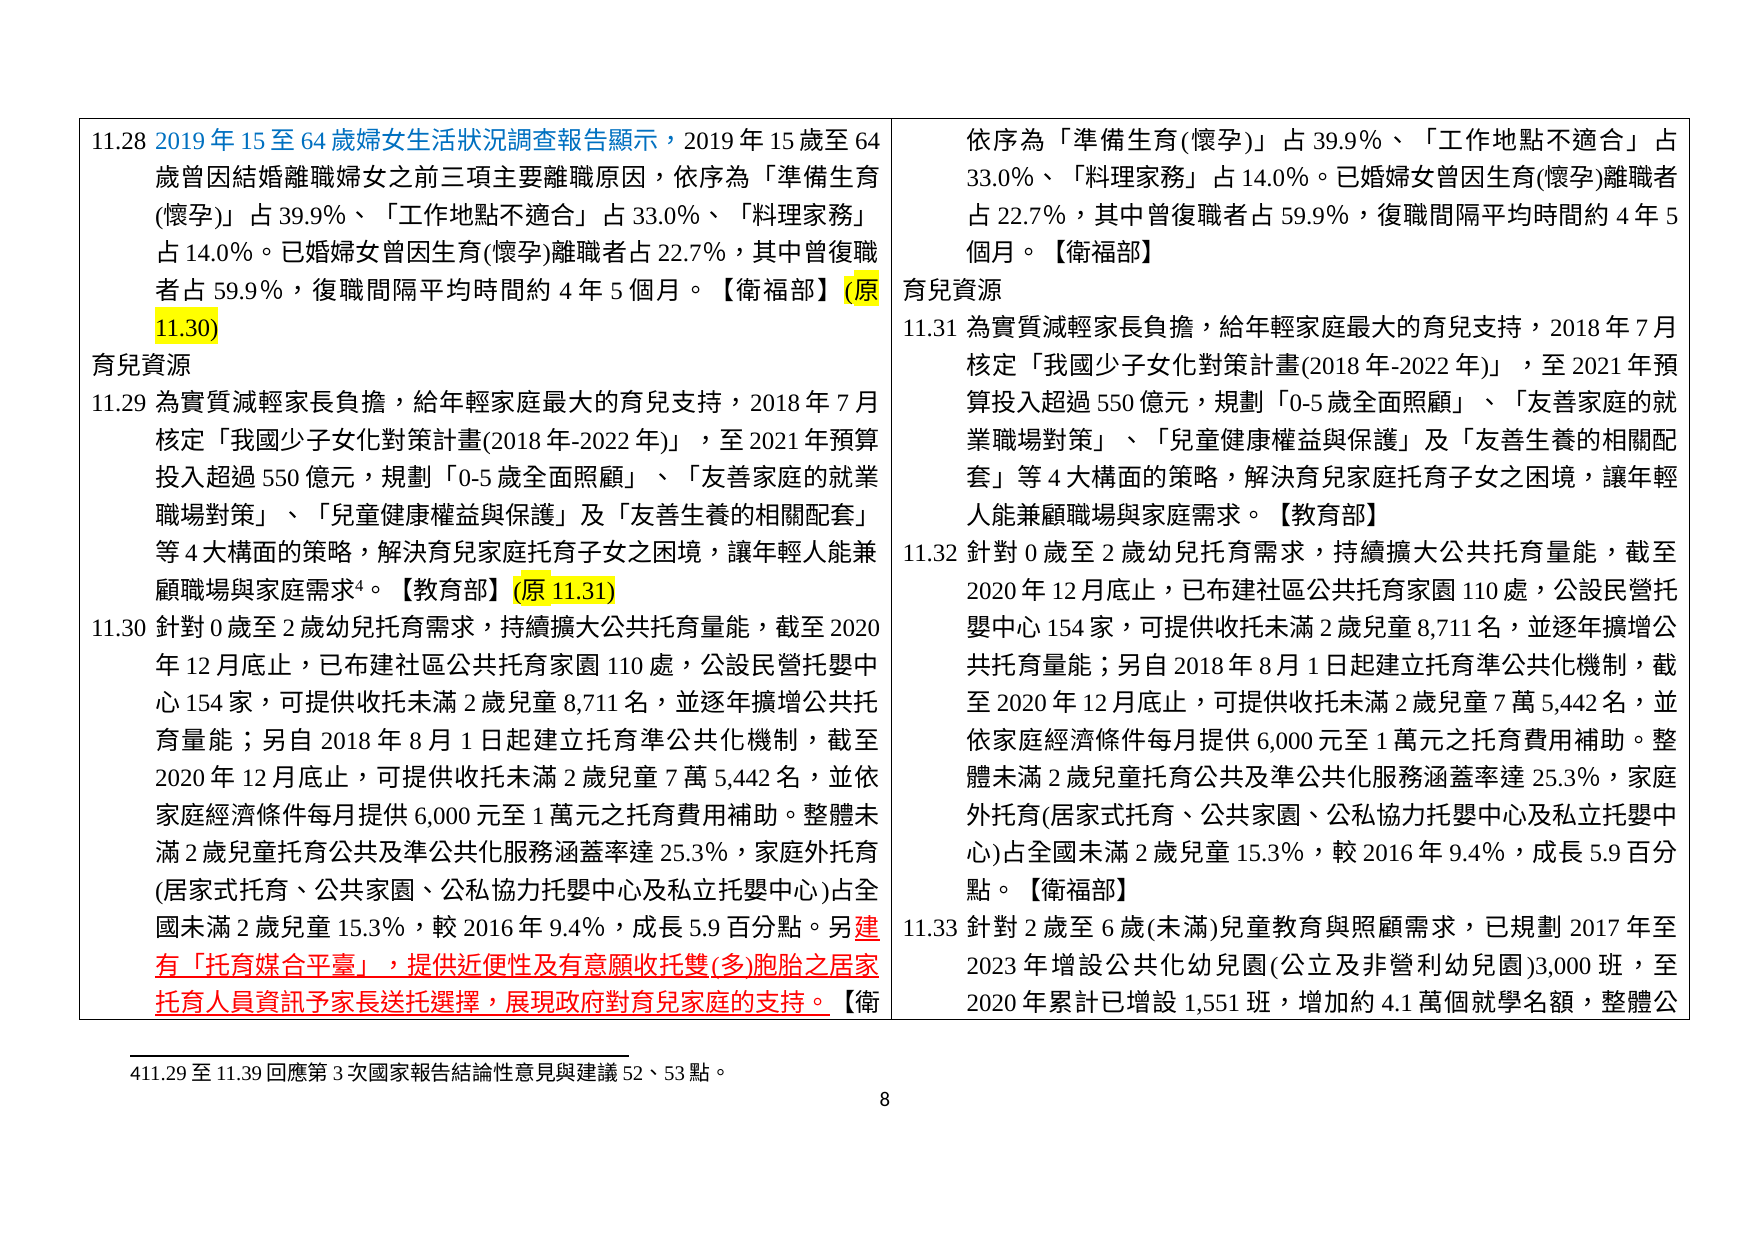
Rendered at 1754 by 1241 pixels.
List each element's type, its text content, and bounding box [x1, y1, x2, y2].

table_cell 整體女性勞動力參與持續緩步增加，然女性勞動力參與率在30歲至34歲開始下降，與受結婚、育兒等因素影響離開職場有關。為提升育齡女性兼顧家庭及工作，推動公共化托育服務及育嬰留職停薪。為促進45歲至65歲年齡層之就業率，2020年施行《中高齡者及高齡者就業促進法》，提升中高齡及高齡女性勞動參與及促進其人力資源利用。 女性勞動參與情形 2020年我國女性勞動力人數532.6萬人，占全體勞動力之44.5％。女性勞動力參與率51.4％(男性67.2％)，相較2017年50.9％(男性67.1％)，緩步增加，25歲至29歲90.5％為最高峰，後隨年齡增加逐步下降。和2017年相較，2020年女性勞參率除40歲至44歲略為下降0.2個百分點外，其餘年齡層均為上升，其中以35歲至39歲上升5.1個百分點最多(表11-1)。【勞動部】 2020年女性失業率3.8％(男性3.9％)，分別較2017年上升0.3個百分點、下降0.1個百分點。按年齡層觀察，兩性均以20歲至24歲失業率最高，主要係其對就業方向尚處學習摸索階段所致，之後失業率隨年齡層增長呈下降之勢，30歲以後失業率均在4％以下，65歲以上女性失業率為0.5％(男性0.4％)(表11-2)。【勞動部】 2019年15歲以上身心障礙者勞動力參與率為20.7％(女性14.7％、男性25.5％)，與2016年結果比較，整體勞參率增加0.3個百分點(女性增加0.6百分點、男性增加0.2個百分點)。15歲以上身心障礙者失業率8.1％(女性8.1％、男性8.2％)，與2016年結果比較，整體失業率下降1.1個百分點(女性減少0.4個百分點、男性減少1.3個百分點)。【勞動部】 2020年第3季原住民族的勞動力參與率為62.2％(女性55.4％、男性70.3％)，相較2016年第3季，整體勞動力參與率提升1.2個百分點(女性提升2.1個百分點、男性提升1個百分點)。另原住民族失業率為4.0％(女性3.7％、男性4.2％)，相較2016年第3季，整體失業率下降0.1個百分點(女性下降0.3個百分點、男性下降0.2個百分點)。【勞動部】 2020年女性非勞動力人口為503.4萬人(占全部非勞動力人口之60.9％)，未參與勞動之原因以料理家務占50.4％最高，其次為高齡、身心障礙占24.8％，與2017年比較，各項原因無明顯變動。【勞動部】 2020年各職業之女性就業者比率，以「事務支援人員」之77.8％最高，「服務及銷售工作人員」54.4％次之，「專業人員」之52.2％居第三，「技藝有關工作人員、機械設備操作及勞力工」23.6％則為最低。相較2017年各職業之女性就業者比率，事務支援人員減少0.8個百分點，服務及銷售工作人員減少0.3個百分點，專業人員增加0.4個百分點，技藝有關工作人員、機械設備操作及勞力工減少0.6個百分點。【勞動部】 2020年女性就業者之從業身分中，雇主及自營作業者分別占1.8％及6.7％(男性為5.6％及15.4％)；受政府及私人僱用者占11.2％及72.9％，無酬家屬工作者占7.4％(男性為7.1％、69.2％及2.8％)。與2017年相較，女性就業者僅「受私人僱用」增加0.7個百分點，女性「無酬家屬工作者」則下降0.6個百分點最多。【勞動部】 女性創業及貸款等相關內容，請參見13.10至13.20。 非典型工作 2020年女性從事部分工時工作占女性總就業人數之比率為4.9％，高於男性之2.7％。男、女性占比均以15歲至24歲最高，且女性占比(18.8％)超過男性(14％)4.8個百分點。其餘各年齡層女性占比亦均大於男性，以65歲以上女性10.4％(男性為5.2％)，女男差距5.2個百分點最大。【勞動部】 2020年女性從事臨時性及派遣工作占女性總就業人數之比率為5％，低於男性之6％，其中15歲至24歲及65歲以上女性占比大於男性。兩性差距部分，以25歲至44歲男女差距1.4個百分點(男性4.1％、女性2.8％)，以及65歲以上女男差距2.5個百分點(男性3.9％、女性6.4％)較為顯著。【勞動部】 消除就業歧視 就業歧視 2017年至2020年《性別工作平等法》申訴案件，共計受理1,680件，其中「性別歧視」為722件(占43％)，經評議成立157件，裁罰金額3,623萬元，共計公布違法雇主152家。與2013年至2016年相比(受理744件，占全部申訴案件49.8％)，受理件數減少22件，占比減少6.8個百分點，顯示雇主之職場平權意識已有提升。據分析，性別歧視案件仍以女性因懷孕生育遭歧視為大宗，將透過多元管道宣導，持續提升雇主及民眾對法令之認知。【勞動部】 11.12 原「醜形失能給付」女性可領360天勞工保險失能給付，男性僅能領220天，為落實性別平權，並強化勞保被保險人給付權益，於2020年修正發布「勞工保險失能給付標準第3條附表」，將「頭、臉、頸部」失能種類，不分性別，失能等級一律訂為第8等級、給付天數360天。【勞動部】(原11.12依書面意見刪除) 2020年加強實施《性別工作平等法》相關規定檢查共7,250場次，違反「因請生理假、產假等遭雇主拒絕或為不利處分」為4家次，違反「對受僱者之退休、資遣、離職及解僱有性別或性傾向之差別待遇」為1家次。與2016年相比，檢查增加176場次，查獲違反「因請生理假、產假等遭雇主拒絕或為不利處分」增加1家。【勞動部】(原11.13) 職場性騷擾 2017年至2020年《性別工作平等法》申訴案件，共1,680件，其中「性騷擾」類者，共計受理628件(占全部申訴案件37.4％，其中女性申訴587件、多元性別者申訴2件)，評議成立168件(占全部申訴案件10%)。與2013年至2016年相比(受理532件，占全部申訴案件35.6％)，受理件數增加96件，占比增加1.8個百分點，評議成立136件(占全部申訴案件9.1%)。近年職場性騷擾之申訴案件及評議成立件數均增加，顯示民眾之職場性騷擾防治意識已有提升。【勞動部】(原11.14) 11.15 2020年30人以上事業單位組成申訴處理委員會比率為57.6％，未組成比率為42.4％。組成比率較2017年(55.4％)微幅提高。【勞動部】(原11.15依書面意見刪除) 男女薪資差異 2020年工業及服務業女性受僱員工每人每月總薪資平均為4萬8,807元，總工時165.9小時，平均時薪294元；男性受僱員工每人每月總薪資平均為5萬8,917元，總工時170.7小時，平均時薪345元。女性平均時薪為男性之85.2％，兩性薪資差距(100－女/男＊100)為14.8％(2019年為15.0％)，差距較上年縮減。【勞動部、主計總處】(原11.16) 2020年各行業兩性薪資差距，以醫療保健及社會工作服務業42.2％最大(2019年43.8％)，藝術、娛樂及休閒服務業32.9％次之(2019年34.8％)，製造業為26.0％再次之(2019年25.9％)；而支援服務業、用水供應及污染整治業、不動產業之女性薪資則高於男性。【勞動部、主計總處】(原11.17) 2020年有酬原住民就業者女性每月主要收入27,468元為全體女性收入36,223元之75.8％，高於2015年73.9％；原住民就業者之性別比較，女性為男性收入33,493元之82％，較2015年80％微幅提高。【原民會】(原11.18) 2019年身心障礙女性就業者每月經常性薪資為2萬5,347元，為全體女性就業者3萬6,223元之70％，高於2014年之66％；就身心障礙就業者之性別比較，女性每月經常性薪資為男性2萬9,628元之85.6％，高於2014年之83.2％。【勞動部】(原11.19) 《勞動基準法》及《性別工作平等法》已有同工同酬相關規範。為落實相關法令規定，2020年辦理「發展事業單位同工同酬檢核表之研究」委託研究，初步研究我國事業單位推動同工同酬檢核表，並評估分階段針對特定規模或業別之事業單位推動試行之可能性，所提建議將做為相關政策措施規劃之參考。【勞動部】(原11.20) 有關薪資資料蒐集，政府單位按月辦理「受僱員工薪資調查」，按年辦理「人力運用調查」，定期蒐集並公布性別、行業、職業、技術程度、年齡之性別薪資資料。【主計總處】(原11.21) 勞工退休福祉 2019年勞工退休金提繳工資級距，女性平均提繳工資3萬5,131元(男性4萬3,523元)，女性約為男性的80.7％。提繳工資在3萬6,300元以下各組人數仍為女性多於男性，提繳工資在3萬6,301元以上各組皆男性多於女性(圖11-1)。兩性的薪資落差可能造成退休金提繳工資的差異，政府將持續推動縮短兩性薪資差距相關措施與政策。【勞動部】(原11.22) 我國退休金保障有《勞工保險條例》之老年年金給付及雇主給付的《勞動基準法》(勞退舊制)或《勞工退休金條例》(勞退新制)規定之勞工退休金，每人領取一次退休金金額男性多於女性，2019年一次退休金(舊制)女性每人平均領取163萬5,875元(男性241萬8,353元)，女性約為男性的67.6％；一次退休金(新制)女性每人平均領取19萬8,886元(男性30萬5,599元)，女性約為男性的65％。至2019年底，勞退舊制之勞工平均請領退休金年齡59歲；勞退新制之勞工平均請領一次退休金年齡，女性為63.6歲(男性63.9歲)。【勞動部】(原11.23) 促進就業 2020年二度就業婦女求職2萬495人次，推介就業率76.1％(求職推介就業人次/求職人次)，較2016年79.1％，減少3個百分點，推介就業率皆達70％以上。【勞動部】(原11.24) 2020年中高齡婦女求職13萬3,133人次，推介就業9萬454人次(推介就業率67.9％)，較2016年72.7％，減少4.8個百分點，推介就業率皆達65％以上。【勞動部】(原11.25) 辦理「原住民族青年在地深耕就業計畫」，透過獎勵措施獎助雇主及勞工，鼓勵雇主雇用原住民族青年優秀人才，自2019至2020年，共計補助273人，女性比例達72％。原住民族之知識培力及技術培訓，請參見14.16及14.17。【原民會】(原11.26) 我國非正式就業者占全體就業者比例，2019年底為19.7％，其中男性為20.2％，略高於女性之19.1％。為促進女性求職者就業，透過公立就業服務機構、台灣就業通網站及客服專線（0800-777888）可提供一案到底專人就業服務、就業資訊及推介媒合。並運用就業促進工具，排除就業障礙。2020年公立就業服務機構協助求職者就業共計52萬3,832人，其中女性求職者就業27萬9,722人，占53.4%。【勞動部】(原11.27) 《中高齡者及高齡者就業促進法》於2019年12月4日公布，自2020年12月4日施行，並訂有禁止年齡歧視專章，規範雇主不得因年齡因素，對求職或受僱之中高齡者及高齡者在招募、甄試、進用、分發、薪資之給付、退休、資遣、離職及解僱等事項有直接或間接之差別待遇，違者處30萬元以上150萬元以下罰鍰。【勞動部】(原11.28) 新住民獲准在臺居留即可工作，其勞動權益與我國國民相同。持續提供促進新住民就業協助措施，運用一案到底個別化就業服務、臨時工作津貼、職場學習再適應計畫及僱用獎助津貼鼓勵企業僱用新住民。2017年至2020年協助3萬753名。較前次國家報告，新住民推介就業率皆達70％以上。【勞動部】(原11.29) 平衡家庭與工作相關措施 婚育現況與需求 2019年15至64歲婦女生活狀況調查報告顯示，2019年15歲至64歲曾因結婚離職婦女之前三項主要離職原因，依序為「準備生育(懷孕)」占39.9％、「工作地點不適合」占33.0％、「料理家務」占14.0％。已婚婦女曾因生育(懷孕)離職者占22.7％，其中曾復職者占59.9％，復職間隔平均時間約4年5個月。【衛福部】(原11.30) 育兒資源 為實質減輕家長負擔，給年輕家庭最大的育兒支持，2018年7月核定「我國少子女化對策計畫(2018年-2022年)」，至2021年預算投入超過550億元，規劃「0-5歲全面照顧」、「友善家庭的就業職場對策」、「兒童健康權益與保護」及「友善生養的相關配套」等4大構面的策略，解決育兒家庭托育子女之困境，讓年輕人能兼顧職場與家庭需求。【教育部】(原11.31) 針對0歲至2歲幼兒托育需求，持續擴大公共托育量能，截至2020年12月底止，已布建社區公共托育家園110處，公設民營托嬰中心154家，可提供收托未滿2歲兒童8,711名，並逐年擴增公共托育量能；另自2018年8月1日起建立托育準公共化機制，截至2020年12月底止，可提供收托未滿2歲兒童7萬5,442名，並依家庭經濟條件每月提供6,000元至1萬元之托育費用補助。整體未滿2歲兒童托育公共及準公共化服務涵蓋率達25.3％，家庭外托育(居家式托育、公共家園、公私協力托嬰中心及私立托嬰中心)占全國未滿2歲兒童15.3％，較2016年9.4％，成長5.9百分點。另建有「托育媒合平臺」，提供近便性及有意願收托雙(多)胞胎之居家托育人員資訊予家長送托選擇，展現政府對育兒家庭的支持。【衛福部】(原11.32) 針對2歲至6歲(未滿)兒童教育與照顧需求，已規劃2017年至2023年增設公共化幼兒園(公立及非營利幼兒園)3,000班，至2020年累計已增設1,551班，增加約4.1萬個就學名額，整體公共化總供應量已超過22萬個名額；私立幼兒園累計有1,262園加入準公共機制，可提供超過13萬個平價就學名額；2020年2至6歲(未滿)入園率達71％(各學年度2至6歲(未滿)就學數/2歲至6歲(未滿)學齡人口數)，較2016年60％，成長11個百分點。【教育部】(原11.33) 育嬰留職停薪及津貼 《性別工作平等法》明定受僱者任職滿6個月後，於每一子女滿3歲前，得申請育嬰留職停薪，期間至該子女滿3歲止，但不得逾2年。同時撫育子女二人以上者，育嬰留職停薪期間應合併計算，最長以最幼子女受撫育2年為限。依家事事件法、兒童及少年福利與權益保障法相關規定與收養兒童先行共同生活之受僱者，共同生活期間亦可申請育嬰留職停薪。2018年及2019年函釋放寬受僱者如親自照顧雙(多)胞胎或2名以上未滿3歲子女，父母可同時申請育嬰留職停薪。惟因2016年至2019年間出生人數平均年減4.5%，申請育嬰留職停薪之人數亦逐年降低。依《就業保險法》規定，被保險人就業保險年資合計滿1年以上，子女滿3歲前，依性別工作平等法規定辦理育嬰留職停薪，得請領育嬰留職停薪津貼，按被保險人留職停薪當月起前6個月平均月投保薪資60％計算，按月發給，每一子女合計最長發給6個月。【勞動部】(原11.34) 為鼓勵男性分擔養育子女之責任，爰2018年及2019年放寬受僱者如親自照顧雙(多)胞胎或2名以上未滿3歲子女，父母可同時申請育嬰留職停薪。2020年勞工申請育嬰留職停薪津貼初次核發人數者，女性62,470人占(81.4％)，較2016年70,746人(占82.6％)略降。公教人員申請育嬰留職停薪津貼者，女性4,852人(占89.9％)，較2016年5,486人(占90.9％)略降。2016年軍人申請育嬰留職停薪津貼者，女性計414人。軍職人員申請育嬰留薪停薪津貼初次核發者，女性計604人(占66％)，較2016年414人(69％)略降，男性申請者人數逐步增長，顯示軍職同仁男性願意分擔家庭照顧責任比率增高。【勞動部、考試院、國防部】(原11.35) 針對育有雙(多)胞胎之父母，2018年已放寬讓父母同時申請育嬰留職停薪，並加強對雇主之宣導。多胞胎生育補助按胎數增給，2017年至2020年勞保生育給付多胞胎增給件數為：2017年2,518件，2018年2,657件，2019年2,739件，2020年2,506件。【勞動部】(原11.36) 友善職場 為促進職場性別平權，受僱者得依法請生理假(全年3日不併入病假之生理假半薪)、產假(8週)、安胎休養請假、產檢假(5日全薪)、陪產假(5日全薪)、育嬰留職停薪、哺(集)乳時間(每日1小時)、減少或調整工作時間、家庭照顧假(全年最多7日)等各項促進工作平等措施。據調查，2017年至2010年事業單位同意員工申請或有提供前開措施之比率，各項均有提升，2020年大部分措施已達8成，其中安胎休養、產假及家庭照顧假之比率更達9成以上。【勞動部】(原11.37) 我國產假係採分項訂定之立法例，分別以《勞動基準法》之產假，《性別工作平等法》之安胎休養、產檢假、產假及育嬰留職停薪等規定分別規範。而依據ILO母性保護公約之規範，產假14週同時包含「婦女產前休息」、「產後母體恢復」及「照顧初生嬰兒」等多元目的。故我國之產假規範，整體而言並未劣於國際間有關廣義產假之規定。此外，ILO公約並提及，產假期間各項給付應由社會保險、公共基金等方式提供。2018年委託辦理「我國產假權益保障制度研究」，研究亦建議修法統整我國產假權益保障法制，建構產假薪資公共化制度。我國現行產假停止工作期間之工資係由雇主負擔，與多數國家透過社會保險制度(例如：日本由社會保險提供2/3的補助)相異，又我國係以中小企業為主之經濟體系，如欲延長產假，涉及勞雇雙方權益及產假期間薪資之來源(經濟維持)究應公共化或由雇主負擔，以及延長產假期間人力缺口等議題，須凝聚共識。【勞動部】(原11.38) 2020年100人以上事業單位設置哺(集)乳室之比率為79.8％，設立托兒服務機構或提供托兒措施之比率為68.4％，較2017年相比，分別提高1個百分點及5個百分點。【勞動部】(原11.39) 2020年函頒「企業、機關(構)提供員工子女托育服務試辦計畫」，企業、機關(構)先行盤點員工托育需求，擇定居家式托育、托育家園或托嬰中心其中一種方式辦理，由雇主自籌經費來源，可依政府相關規定申請經費補助。另為擴大推動雇主設置托兒設施，於2018年修正經費補助辦法，提高雇主新興建托兒設施補助額度上限，從200萬元提高至300萬元。至2020年止，核定補助事業單位辦理哺(集)乳室與托兒設施或措施計3,776家次，金額計2億4,425萬餘元。【勞動部】(原11.40) 為提升女性參與決策比率，2019年第26屆「國家品質獎」已將「鼓勵男性參與家庭照顧或倡導家務分工」、「彈性工作時間地點」等皆納入評審項目，以引導參選者營造性別平等工作環境。【經濟部】(原7.22移列至此) 外籍女性移工勞動權益保障 2020年移工人數總計70萬9,123人，女性38萬2,028人，占53.9％。女性移工以受僱於「醫療保健及社會工作服務業、其他服務業」占多數(65.4％)，其中以從事家庭看護工作為主(93.1％)。【勞動部】(原11.41) 2017年至2020年1955移工專線之諮詢案件共計69萬6,436件，女性占49.9％；申訴案件共計9萬7,245件，女性占53％。較前次國家報告相比，案量大致均平穩。【勞動部】(原11.42) 為保障外籍家庭看護工休假權益，並兼顧失能者家庭照顧負擔，自2018年推動「擴大外籍看護工家庭使用喘息服務」，並於2020年12月1日起，放寬資格，如聘僱外籍家庭看護工之被看護者，經長照中心評估為第2級至第8級者，得免除空窗期1個月始得申請喘息服務之限制，外籍家庭看護工短期休假，即予以給付喘息服務補助。【勞動部】(原11.43) 雇主如有歧視或任意解僱懷孕產子之移工，即屬違反《性別工作平等法》之行為，將依法處罰，並同意移工轉換雇主。現行移工因懷孕與雇主合意終止聘僱關係，可認係《就業服務法》第59條規定之不可歸責事由，經勞動部核准可轉換雇主或工作。倘移工有安胎需要而無法繼續提供勞務時，得檢具證明文件向勞動部申請暫停轉換雇主，待事由消滅後，申請續行轉換雇主。【勞動部】(原11.44) 改善家事移工勞動權益，涉及我國長期照顧制度且須兼顧國內弱勢失能者家庭之負擔，宜審慎評估立法。未來仍將就各相關議題，循序推動家事移工相關權益保障措施。【勞動部】(原11.45) [80, 119, 891, 1019]
table_cell 整體女性勞動力參與持續緩步增加，然女性勞動力參與率在30歲至34歲開始下降，與受結婚、育兒等因素影響離開職場有關。為提升育齡女性兼顧家庭及工作，推動公共化托育服務及育嬰留職停薪。為促進45歲至65歲年齡層之就業率，2020年施行《中高齡者及高齡者就業促進法》，提升中高齡及高齡女性勞動參與及促進其人力資源利用。 女性勞動參與情形 2020年我國女性勞動力人數532.6萬人，占全體勞動力之44.5％。女性勞動力參與率51.4％(男性67.2％)，相較2017年50.9％(男性67.1％)，緩步增加，25歲至29歲90.5％為最高峰，後隨年齡增加逐步下降。和2017年相較，2020年女性勞參率除40歲至44歲略為下降0.2個百分點外，其餘年齡層均為上升，其中以35歲至39歲上升5.1個百分點最多(表11-1)。【勞動部】 2020年女性失業率3.8％(男性3.9％)，分別較2017年上升0.3個百分點、下降0.1個百分點。按年齡層觀察，兩性均以20歲至24歲失業率最高，主要係其對就業方向尚處學習摸索階段所致，之後失業率隨年齡層增長呈下降之勢，30歲以後失業率均在4％以下，65歲以上女性失業率為0.5％、男性0.4％(表11-2)。【勞動部】 2019年15歲以上身心障礙者勞動力參與率為20.7％(男性25.5％、女性14.7％)，與2016年結果比較，整體勞參率增加0.3個百分點 (男性增加0.2個百分點、女性增加0.6百分點)。15歲以上身心障礙者失業率8.1％(男性8.2％、女性8.1％)，與2016年結果比較，整體失業率下降1.1個百分點(男性減少1.3個百分點、女性減少0.4個百分點)。【勞動部】 2020年第3季原住民族的勞動力參與率為62.2％(男性70.3％，女性55.4％)，相較2016年第3季，整體勞動力參與率提升1.2個百分點(男性提升1個百分點、女性提升2.1個百分點)。另原住民族失業率為4.0％(男性4.2％，女性3.7％)，相較2016年第3季，整體失業率下降0.1個百分點(男性下降0.2個百分點、女性下降0.3個百分點)。【勞動部】 2020年女性非勞動力人口為503.4萬人(占全部非勞動力人口之60.9％)，未參與勞動之原因以料理家務占50.4％最高，其次為高齡、身心障礙占24.8％，與2017年比較，各項原因無明顯變動。【勞動部】 2020年各職業之女性就業者比率，以「事務支援人員」之77.8％最高，「服務及銷售工作人員」54.4％次之，「專業人員」之52.2％居第三，「技藝有關工作人員、機械設備操作及勞力工」23.6％則為最低。相較2017年各職業之女性就業者比率，事務支援人員減少0.8個百分點，服務及銷售工作人員減少0.3個百分點，專業人員增加0.4個百分點，技藝有關工作人員、機械設備操作及勞力工減少0.6個百分點。【勞動部】 2020年女性就業者之從業身分中，雇主及自營作業者分別占1.8％及6.7％(低於男性之5.6％及15.4％)；受政府及私人僱用者占11.2％及72.9％，無酬家屬工作者占7.4％(均高於男性之7.1％、69.2％及2.8％)。與2017年相較，女性就業者僅「受私人僱用」增加0.7個百分點，女性「無酬家屬工作者」則下降0.6個百分點最多。【勞動部】 女性創業相關內容，請參見13.10至13.20。 非典型工作 2020年女性從事部分工時工作占女性總就業人數之比率為4.9％，高於男性之2.7％。男、女性占比均以15歲至24歲最高，且女性占比(18.8％)超過男性(14％)4.8個百分點。其餘各年齡層女性占比亦均大於男性，以65歲以上女性10.4％(男性為5.2％)，女男差距5.2個百分點最大。【勞動部】 2020年女性從事臨時性及派遣工作占女性總就業人數之比率為5％，低於男性之6％，其中15歲至24歲及65歲以上女性占比大於男性。兩性差距部分，以25歲至44歲男女差距1.4個百分點(男性4.1％、女性2.8％)，以及65歲以上女男差距2.5個百分點(男性3.9％、女性6.4％)較為顯著。【勞動部】 消除就業歧視 就業歧視 2017年至2020年《性別工作平等法》申訴案件，共計受理1,680件，其中「性別歧視」為722件(占43％)，經評議成立157件，裁罰金額3,623萬元，共計公布違法雇主152家。與2013年至2016年相比(受理744件，占全部申訴案件49.8％)，受理件數減少22件，占比減少6.8個百分點。【勞動部】 原「醜形失能給付」女性可領360天勞工保險失能給付，男性僅能領220天，為落實性別平權，並強化勞保被保險人給付權益，於2020年修正發布「勞工保險失能給付標準第3條附表」，將「頭、臉、頸部」失能種類，不分性別，失能等級一律訂為第8等級、給付天數360天。【勞動部】 2020年加強實施《性別工作平等法》相關規定檢查共7,250場次，違反「因請生理假、產假等遭雇主拒絕或為不利處分」為4家次，違反「對受僱者之退休、資遣、離職及解僱有性別或性傾向之差別待遇」為1家次。與2016年相比，檢查增加176場次，查獲違反「因請生理假、產假等遭雇主拒絕或為不利處分」增加1家。【勞動部】 職場性騷擾 2017年至2020年《性別工作平等法》申訴案件，共1,680件，其中「性騷擾」類者，共計受理628件(占全部申訴案件37.4％)。與2013年至2016年相比(受理532件，占全部申訴案件35.6％)，受理件數增加96件，占比增加1.8個百分點。【勞動部】 2020年30人以上事業單位組成申訴處理委員會比率為57.6％，未組成比率為42.4％。組成比率較2017年(55.4％)微幅提高。【勞動部】 男女薪資差異 2020年工業及服務業女性受僱員工每人每月總薪資平均為4萬8,807元，總工時165.9小時，平均時薪294元；男性受僱員工每人每月總薪資平均為5萬8,917元，總工時170.7小時，平均時薪345元。女性平均時薪為男性之85.2％，兩性薪資差距(100－女/男＊100)為14.8％(2019年為15.0％)，差距較上年縮減。【勞動部、主計總處】 2020年各行業兩性薪資差距，以醫療保健及社會工作服務業42.2％最大(2019年43.8％)，藝術、娛樂及休閒服務業32.9％次之(2019年34.8％)，製造業為26.0％再次之(2019年25.9％)；而支援服務業、用水供應及污染整治業、不動產業之女性薪資則高於男性。【勞動部、主計總處】 2020年有酬原住民就業者女性每月主要收入27,468元為全體女性收入36,223元之75.8％，高於2015年73.9％；原住民就業者之性別比較，女性為男性收入33,493元之82％，較2015年80％微幅提高。【原民會】 2019年身心障礙女性就業者每月經常性薪資為2萬5,347元，為全體女性就業者3萬6,223元之70％，高於2014年之66％；就身心障礙就業者之性別比較，女性每月經常性薪資為男性(2萬9,628元)之85.6％，高於2014年之83.2％。【勞動部】 《勞動基準法》及《性別工作平等法》已有同工同酬相關規範。為落實相關法令規定，2020年辦理「發展事業單位同工同酬檢核表之研究」委託研究，初步研究我國事業單位推動同工同酬檢核表，並評估分階段針對特定規模或業別之事業單位推動試行之可能性，所提建議將做為相關政策措施規劃之參考。【勞動部】 有關薪資資料蒐集，政府單位按月辦理「受僱員工薪資調查」，按年辦理「人力運用調查」，定期蒐集並公布性別、行業、職業、技術程度、年齡之性別薪資資料。【主計總處】 勞工退休福祉 2019年勞工退休金提繳工資級距，男性平均提繳工資4萬3,523元，女性平均提繳工資3萬5,131元，約男性的80.7％。提繳工資在3萬6,300元以下各組人數仍為女性多於男性，提繳工資在3萬6,301元以上各組皆男性多於女性(圖11-1)。兩性的薪資落差可能造成退休金提繳工資的差異，政府將持續推動縮短兩性薪資差距相關措施與政策。【勞動部】 我國退休金保障有《勞工保險條例》之老年年金給付及雇主給付的《勞動基準法》(勞退舊制)或《勞工退休金條例》(勞退新制)規定之勞工退休金，每人領取一次退休金金額男性多於女性，2019年一次退休金(舊制)男性每人平均領取241萬8,353元，女性每人平均領取163萬5,875元(約男性的67.6％)；一次退休金(新制)男性每人平均領取30萬5,599元，女性每人平均領取19萬8,886元(約男性的65％)。至2019年底，勞退舊制之勞工平均請領退休金年齡59歲；勞退新制之勞工平均請領一次退休金年齡，男性為63.9歲；女性為63.6歲。【勞動部】 促進就業 2020年二度就業婦女求職2萬495人次，推介就業率76.1％(求職推介就業人次/求職人次)，較2016年79.1％，減少3個百分點，推介就業率皆達70％以上。【勞動部】 2020年中高齡婦女求職13萬3,133人次，推介就業9萬454人次(推介就業率67.9％)，較2016年72.7％，減少4.8個百分點，推介就業率皆達65％以上。【勞動部】 辦理「原住民族青年在地深耕就業計畫」，透過獎勵措施獎助雇主及勞工，鼓勵雇主雇用原住民族青年優秀人才，自2019至2020年，共計補助273人，女性比例達72％。原住民族之知識培力及技術培訓，請參見14.16及14.17。【原民會】 我國非正式就業者占全體就業者比例，2019年底為19.7％，其中男性為20.2％，略高於女性之19.1％。為促進女性求職者就業，除台灣就業通網站(www.taiwanjobs.gov.tw)及客服專線(0800-777888)提供就業資訊及推介媒合服務外，亦由公立就業服務機構提供一案到底專人就業服務，依女性求職者就業不同需求協助推介工作機會，如有就業能力不足，安排參加職業訓練，並運用就業促進工具(包含鼓勵雇主僱用獎助、臨工津貼、跨域就業補助、缺工就業獎勵等)，排除就業障礙，協助就業。2020年公立就業服務機構協助女性求職者就業計27萬9,722人。【勞動部】 《中高齡者及高齡者就業促進法》於2019年12月4日公布，自2020年12月4日施行，並訂有禁止年齡歧視專章，規範雇主不得因年齡因素，對求職或受僱之中高齡者及高齡者在招募、甄試、進用、分發、薪資之給付、退休、資遣、離職及解僱等事項有直接或間接之差別待遇，違者處30萬元以上150萬元以下罰鍰。【勞動部】 新住民獲准在臺居留即可工作，其勞動權益與我國國民相同。持續提供促進新住民就業協助措施，運用一案到底個別化就業服務、臨時工作津貼、職場學習再適應計畫及僱用獎助津貼鼓勵企業僱用新住民。2017年至2020年協助3萬753名。較前次國家報告，新住民推介就業率皆達70％以上。【勞動部】 平衡家庭與工作相關措施 婚育現況與需求 2019年15歲至64歲曾因結婚離職婦女之前三項主要離職原因，依序為「準備生育(懷孕)」占39.9％、「工作地點不適合」占33.0％、「料理家務」占14.0％。已婚婦女曾因生育(懷孕)離職者占22.7％，其中曾復職者占59.9％，復職間隔平均時間約4年5個月。【衛福部】 育兒資源 為實質減輕家長負擔，給年輕家庭最大的育兒支持，2018年7月核定「我國少子女化對策計畫(2018年-2022年)」，至2021年預算投入超過550億元，規劃「0-5歲全面照顧」、「友善家庭的就業職場對策」、「兒童健康權益與保護」及「友善生養的相關配套」等4大構面的策略，解決育兒家庭托育子女之困境，讓年輕人能兼顧職場與家庭需求。【教育部】 針對0歲至2歲幼兒托育需求，持續擴大公共托育量能，截至2020年12月底止，已布建社區公共托育家園110處，公設民營托嬰中心154家，可提供收托未滿2歲兒童8,711名，並逐年擴增公共托育量能；另自2018年8月1日起建立托育準公共化機制，截至2020年12月底止，可提供收托未滿2歲兒童7萬5,442名，並依家庭經濟條件每月提供6,000元至1萬元之托育費用補助。整體未滿2歲兒童托育公共及準公共化服務涵蓋率達25.3％，家庭外托育(居家式托育、公共家園、公私協力托嬰中心及私立托嬰中心)占全國未滿2歲兒童15.3％，較2016年9.4％，成長5.9百分點。【衛福部】 針對2歲至6歲(未滿)兒童教育與照顧需求，已規劃2017年至2023年增設公共化幼兒園(公立及非營利幼兒園)3,000班，至2020年累計已增設1,551班，增加約4.1萬個就學名額，整體公共化總供應量已超過22萬個名額；私立幼兒園累計有1,262園加入準公共機制，可提供超過13萬個平價就學名額；2020年2至6歲(未滿)入園率達71％(各學年度2至6歲(未滿)就學數/2歲至6歲(未滿)學齡人口數)，較2016年60％，成長11個百分點。【教育部】 育嬰留職停薪及津貼 《性別工作平等法》明定受僱者任職滿6個月後，於每一子女滿3歲前，得申請育嬰留職停薪，期間至該子女滿3歲止，但不得逾2年。同時撫育子女二人以上者，育嬰留職停薪期間應合併計算，最長以最幼子女受撫育2年為限。依家事事件法、兒童及少年福利與權益保障法相關規定與收養兒童先行共同生活之受僱者，共同生活期間亦可申請育嬰留職停薪。依《就業保險法》規定，被保險人就業保險年資合計滿1年以上，子女滿3歲前，依性別工作平等法規定辦理育嬰留職停薪，得請領育嬰留職停薪津貼，按被保險人留職停薪當月起前6個月平均月投保薪資60％計算，按月發給，每一子女合計最長發給6個月。【勞動部】 2020年勞工申請育嬰留職停薪津貼初次核發人數者，女性62,470人(81.4％)，與2016年70,746人(82.6％)相比，女性比率有略降之趨勢。公教人員申請育嬰留職停薪津貼者，女性4,852人(89.9％)，與2016年5,486人(90.9％)相比，女性比率略微下降。2016年軍人申請育嬰留職停薪津貼者，女性計414人。軍職人員申請育嬰留薪停薪津貼初次核發者，女性計604人(66％)，與2016年414人相比(69％)，女性比率亦略微下降，男性申請者人數逐步增長，顯示軍職同仁男性願意分擔家庭照顧責任比率增高。【勞動部、考試院、國防部】 針對育有雙(多)胞胎之父母，2018年已放寬讓父母同時申請育嬰留職停薪，並加強對雇主之宣導。多胞胎生育補助按胎數增給。【勞動部】 友善職場 為促進職場性別平權，受僱者得依法請生理假(全年3日不併入病假之生理假半薪)、產假(8週)、安胎休養請假、產檢假(5日全薪)、陪產假(5日全薪)、育嬰留職停薪、哺(集)乳時間(每日1小時)、減少或調整工作時間、家庭照顧假(全年最多7日)等各項促進工作平等措施。【勞動部】 ILO母性保護公約規範產假14週，同時包含「婦女產前休息」、「產後母體恢復」及「照顧初生嬰兒」等多元目的。我國係採分項訂定之立法例，已將國際公約所稱廣義之產假，分別以《勞動基準法》之產假，《性別工作平等法》之安胎休養、產檢假、產假及育嬰留職停薪等規定分別規範。整體而言，並未劣於國際間有關廣義產假之規定。另，ILO公約並提及，產假期間各項給付應由社會保險、公共基金等方式提供。2018年委託辦理「我國產假權益保障制度研究」，研究亦建議修法統整我國產假權益保障法制，建構產假薪資公共化制度。我國現行產假停止工作期間之工資係由雇主負擔，與多數國家透過社會保險制度(例如：日本由社會保險提供2/3的補助)相異。又我國係以中小企業為主之經濟體系，如欲延長產假，涉及勞雇雙方權益及產假期間薪資之來源(經濟維持)究應公共化或由雇主負擔，以及延長產假期間人力缺口等議題，須凝聚共識。【勞動部】 2020年100人以上事業單位設置哺(集)乳室之比率為79.8％，設立托兒服務機構或提供托兒措施之比率為68.4％，較2017年相比，分別提高1個百分點及5個百分點。【勞動部】 2020年函頒「企業、機關(構)提供員工子女托育服務試辦計畫」，企業、機關(構)先行盤點員工托育需求，擇定居家式托育、托育家園或托嬰中心其中一種方式辦理，由雇主自籌經費來源，可依政府相關規定申請經費補助。另為擴大推動雇主設置托兒設施，於2018年修正經費補助辦法，提高雇主新興建托兒設施補助額度上限，從200萬元提高至300萬元。至2020年止，核定補助事業單位辦理哺(集)乳室與托兒設施或措施計3,776家次，金額計2億4,425萬餘元。【勞動部】 外籍女性移工勞動權益保障 2020年11月底移工人數總計70萬5448人，女性38萬1,928人(54.1％)。女性移工以受僱於「醫療保健及社會工作服務業、其他服務業」占多數(66.3％)，其中，並以從事家庭看護工作為主(93.2％)。【勞動部】 2017年至2020年11月1955移工專線之諮詢案件共計67萬9,349件，申訴案件共計9萬5,315件。較前次國家報告，案量大致均平穩。另諮詢案件男性比率(50.1％)略高於女性，申訴案件則女性(53％)高於男性。【勞動部】 為保障外籍家庭看護工休假權益，並兼顧失能者家庭照顧負擔，自2018年推動「擴大外籍看護工家庭使用喘息服務」，並於2020年12月1日起，放寬資格，如聘僱外籍家庭看護工之被看護者，經長照中心評估為第2級至第8級者，得免除空窗期1個月始得申請喘息服務之限制，外籍家庭看護工短期休假，即予以給付喘息服務補助。【勞動部】 雇主如有歧視或任意解僱懷孕產子之移工，即屬違反《性別工作平等法》之行為，將依法處罰，並同意移工轉換雇主。現行移工因懷孕與雇主合意終止聘僱關係，可認係《就業服務法》第59條規定之不可歸責事由，經勞動部核准可轉換雇主或工作。倘移工有安胎需要而無法繼續提供勞務時，得檢具證明文件向勞動部申請暫停轉換雇主，待事由消滅後，申請續行轉換雇主。【勞動部】 改善家事移工勞動權益，涉及我國長期照顧制度且須兼顧國內弱勢失能者家庭之負擔，宜審慎評估立法。未來仍將就各相關議題，循序推動家事移工相關權益保障措施。【勞動部】 [892, 119, 1689, 1019]
